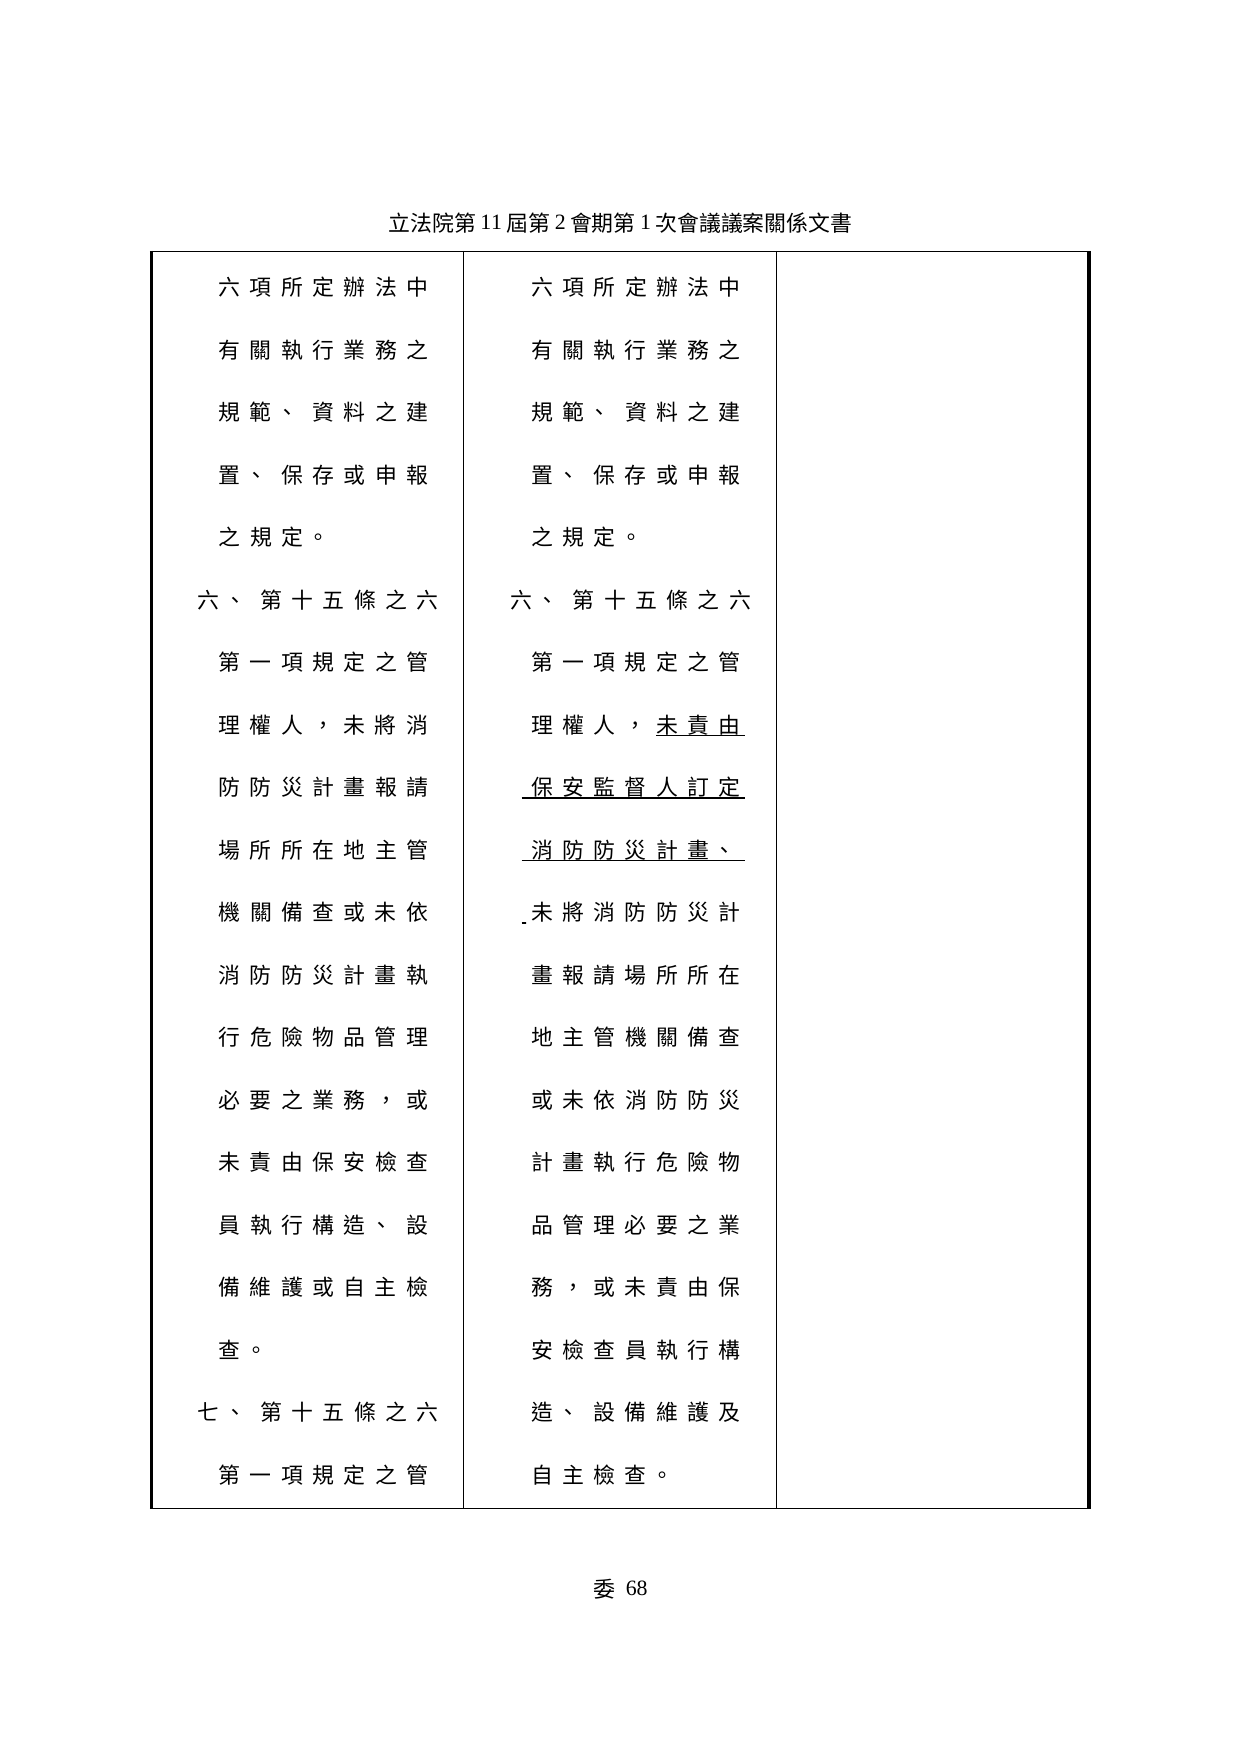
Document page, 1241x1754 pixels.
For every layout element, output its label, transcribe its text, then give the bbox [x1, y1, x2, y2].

table_cell 六項所定辦法中有關執行業務之規範、資料之建置、保存或申報之規定。 六、第十五條之六第一項規定之管理權人，未將消防防災計畫報請場所所在地主管機關備查或未依消防防災計畫執行危險物品管理必要之業務，或未責由保安檢查員執行構造、設備維護或自主檢查。 七、第十五條之六第一項規定之管 [153, 252, 463, 1508]
table_cell [777, 252, 1087, 1508]
table_cell 六項所定辦法中有關執行業務之規範、資料之建置、保存或申報之規定。 六、第十五條之六第一項規定之管理權人，未責由保安監督人訂定消防防災計畫、未將消防防災計畫報請場所所在地主管機關備查或未依消防防災計畫執行危險物品管理必要之業務，或未責由保安檢查員執行構造、設備維護及自主檢查。 [464, 252, 776, 1508]
